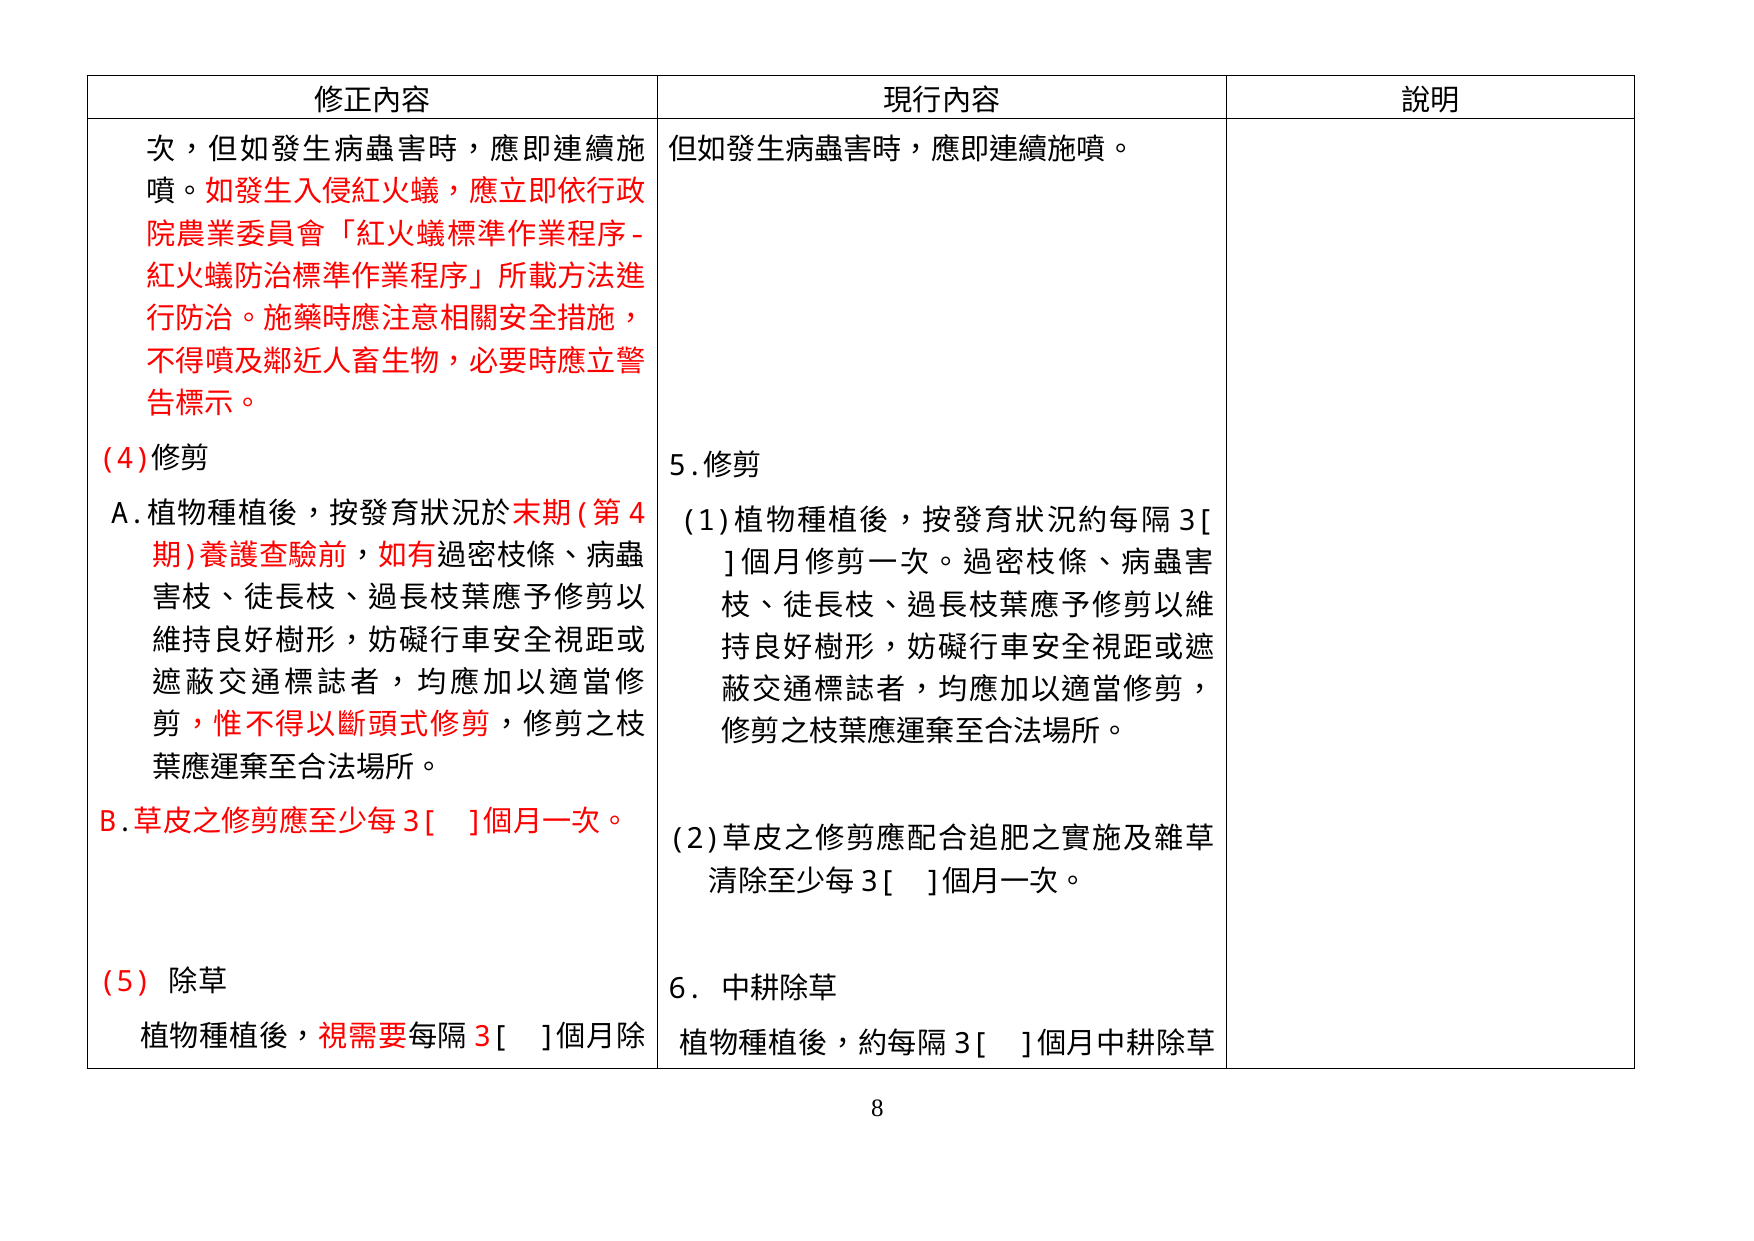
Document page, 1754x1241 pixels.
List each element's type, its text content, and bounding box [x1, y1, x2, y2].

table_header 說明 [1227, 76, 1634, 118]
table_cell 3.5.2養護工作： 1.日常養護工作： 2.環境清潔維護工作： 3. 澆水 4. 病蟲害防治 植物種植後約每隔3[ ]個月辦理一次，但如發生病蟲害時，應即連續施噴。 5.修剪 (1)植物種植後，按發育狀況約每隔3[ ]個月修剪一次。過密枝條、病蟲害枝、徒長枝、過長枝葉應予修剪以維持良好樹形，妨礙行車安全視距或遮蔽交通標誌者，均應加以適當修剪，修剪之枝葉應運棄至合法場所。 (2)草皮之修剪應配合追肥之實施及雜草清除至少每3[ ]個月一次。 6. 中耕除草 植物種植後，約每隔3[ ]個月中耕除草一次，其工作內容為植穴範圍內地面雜草清除，及耙鬆表土。 7. 施追肥 植物種植後約每隔3[ ]個月施放追肥一次，每次施放複合肥料，喬木約0.03kg／株[ ]、灌木約0.01kg／株[ ]、地被植物（含草）約0.03kg/ m2[ ]。 8. 補植 9.護架更換與穩固： (1)腐爛不堪使用之護架應即更換（相關費用業含於單價分析內，不另給價）。 (2)歪斜不齊之樹木應於查驗前全部挖穴矯正。 10.草坪舖沙補土： 11~12 [658, 119, 1226, 1068]
table_header 修正內容 [88, 76, 657, 118]
table_cell 次，但如發生病蟲害時，應即連續施噴。如發生入侵紅火蟻，應立即依行政院農業委員會「紅火蟻標準作業程序-紅火蟻防治標準作業程序」所載方法進行防治。施藥時應注意相關安全措施，不得噴及鄰近人畜生物，必要時應立警告標示。 (4)修剪 A.植物種植後，按發育狀況於末期(第4期)養護查驗前，如有過密枝條、病蟲害枝、徒長枝、過長枝葉應予修剪以維持良好樹形，妨礙行車安全視距或遮蔽交通標誌者，均應加以適當修剪，惟不得以斷頭式修剪，修剪之枝葉應運棄至合法場所。 B.草皮之修剪應至少每3[ ]個月一次。 (5) 除草 植物種植後，視需要每隔3[ ]個月除 [88, 119, 657, 1068]
table_cell [1227, 119, 1634, 1068]
table_header 現行內容 [658, 76, 1226, 118]
